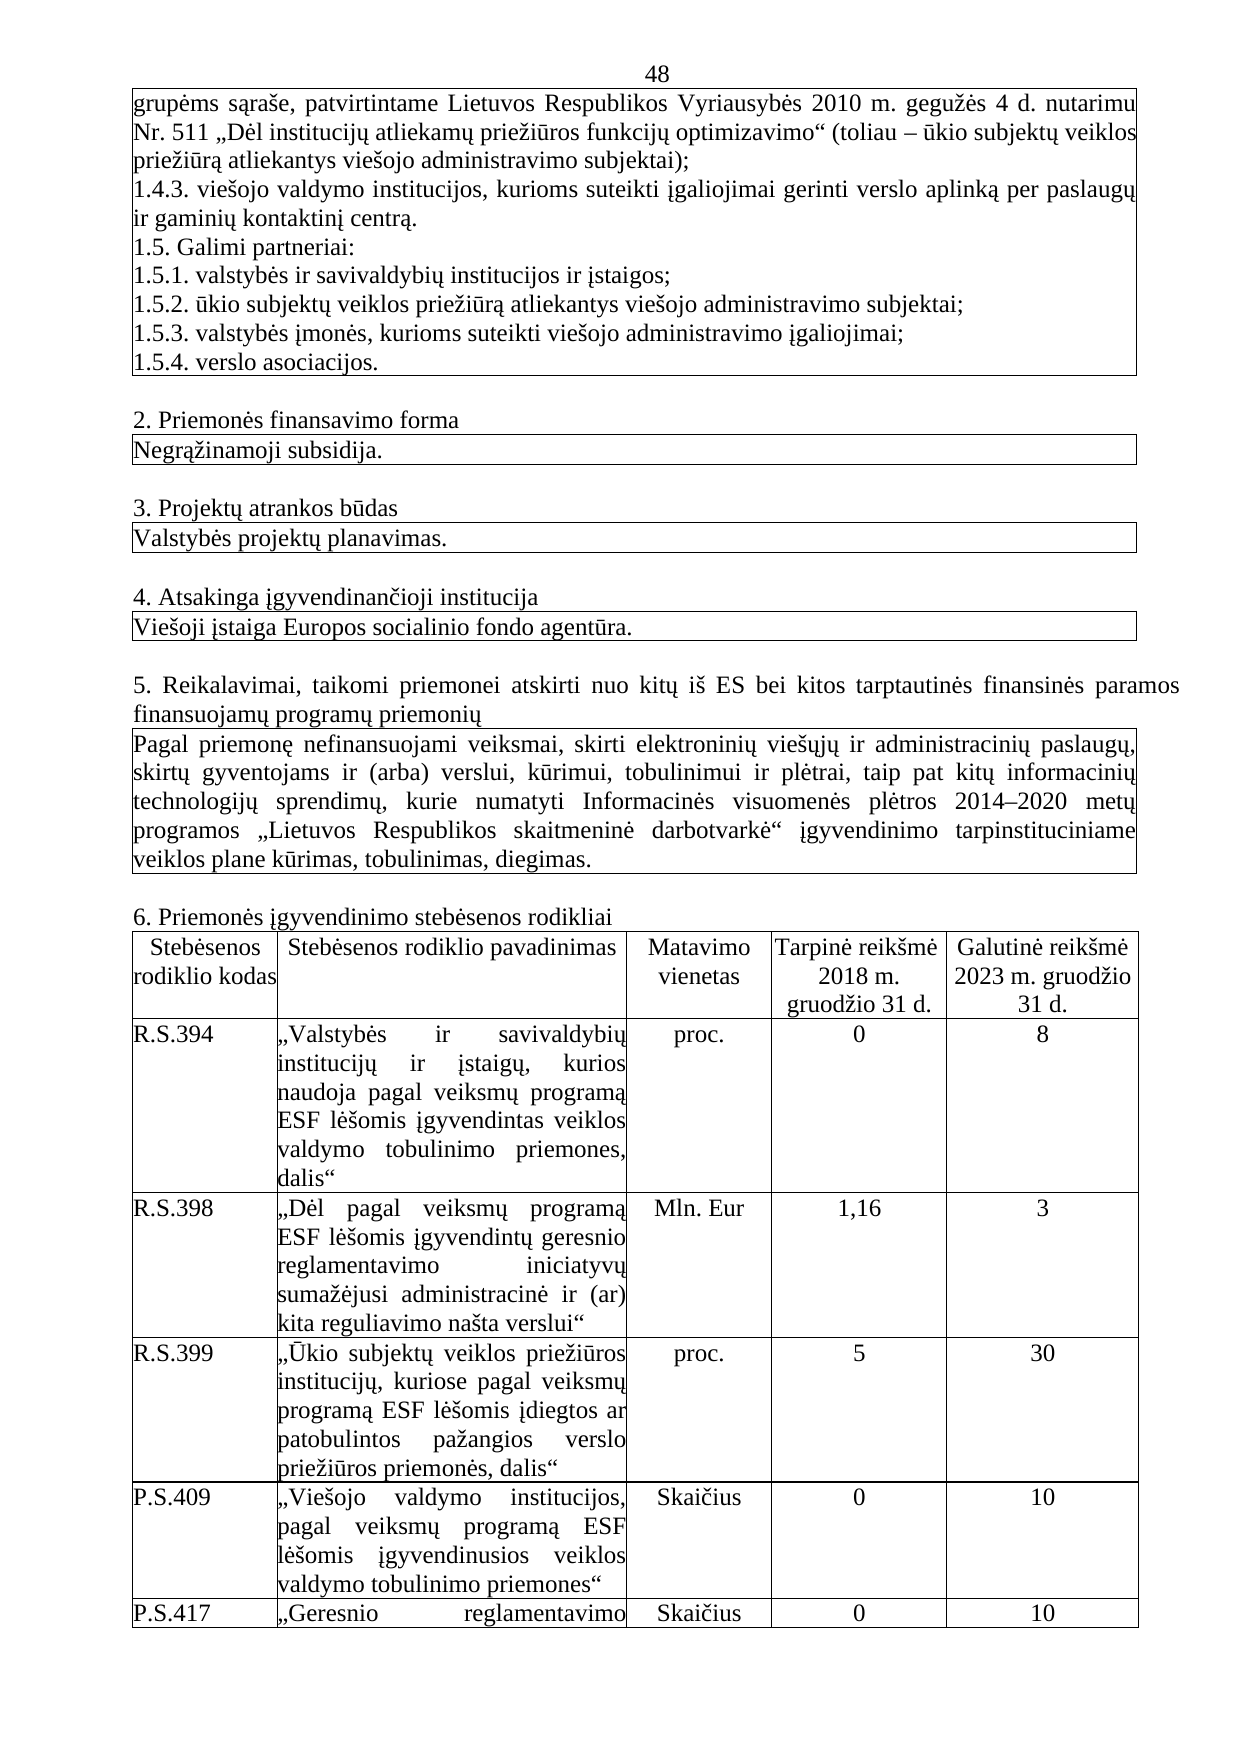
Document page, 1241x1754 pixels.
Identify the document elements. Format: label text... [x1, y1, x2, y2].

table_header Pagal priemonę nefinansuojami veiksmai, skirti elektroninių viešųjų ir administracinių paslaugų, skirtų gyventojams ir (arba) verslui, kūrimui, tobulinimui ir plėtrai, taip pat kitų informacinių technologijų sprendimų, kurie numatyti Informacinės visuomenės plėtros 2014–2020 metų programos „Lietuvos Respublikos skaitmeninė darbotvarkė“ įgyvendinimo tarpinstituciniame veiklos plane kūrimas, tobulinimas, diegimas. [133, 729, 1136, 872]
table_header Tarpinė reikšmė 2018 m. gruodžio 31 d. [772, 932, 946, 1018]
table_cell 3 [947, 1193, 1138, 1337]
text 5. Reikalavimai, taikomi priemonei atskirti nuo kitų iš ES bei kitos tarptautinės finansinės paramos finansuojamų programų priemonių [133, 670, 1181, 728]
table_header Valstybės projektų planavimas. [133, 523, 1136, 552]
table_cell grupėms sąraše, patvirtintame Lietuvos Respublikos Vyriausybės 2010 m. gegužės 4 d. nutarimu Nr. 511 „Dėl institucijų atliekamų priežiūros funkcijų optimizavimo“ (toliau – ūkio subjektų veiklos priežiūrą atliekantys viešojo administravimo subjektai); 1.4.3. viešojo valdymo institucijos, kurioms suteikti įgaliojimai gerinti verslo aplinką per paslaugų ir gaminių kontaktinį centrą. 1.5. Galimi partneriai: 1.5.1. valstybės ir savivaldybių institucijos ir įstaigos; 1.5.2. ūkio subjektų veiklos priežiūrą atliekantys viešojo administravimo subjektai; 1.5.3. valstybės įmonės, kurioms suteikti viešojo administravimo įgaliojimai; 1.5.4. verslo asociacijos. [133, 89, 1136, 375]
table_cell 1,16 [772, 1193, 946, 1337]
table_cell „Viešojo valdymo institucijos, pagal veiksmų programą ESF lėšomis įgyvendinusios veiklos valdymo tobulinimo priemones“ [278, 1483, 626, 1597]
table_header Negrąžinamoji subsidija. [133, 435, 1136, 464]
table_cell „Valstybės ir savivaldybių institucijų ir įstaigų, kurios naudoja pagal veiksmų programą ESF lėšomis įgyvendintas veiklos valdymo tobulinimo priemones, dalis“ [278, 1019, 626, 1192]
table_cell R.S.399 [133, 1338, 277, 1481]
table_cell proc. [627, 1338, 771, 1481]
table_cell „Ūkio subjektų veiklos priežiūros institucijų, kuriose pagal veiksmų programą ESF lėšomis įdiegtos ar patobulintos pažangios verslo priežiūros priemonės, dalis“ [278, 1338, 626, 1481]
text 4. Atsakinga įgyvendinančioji institucija [133, 582, 1181, 611]
table_cell 0 [772, 1599, 946, 1627]
table_cell 10 [947, 1483, 1138, 1597]
table_cell „Geresnio reglamentavimo [278, 1599, 626, 1627]
table_cell 10 [947, 1599, 1138, 1627]
table_cell P.S.417 [133, 1599, 277, 1627]
table_cell Mln. Eur [627, 1193, 771, 1337]
table_cell 0 [772, 1019, 946, 1192]
table_header Stebėsenos rodiklio pavadinimas [278, 932, 626, 1018]
text 2. Priemonės finansavimo forma [133, 405, 1181, 434]
text 6. Priemonės įgyvendinimo stebėsenos rodikliai [133, 902, 1181, 931]
table_cell R.S.398 [133, 1193, 277, 1337]
table_cell 8 [947, 1019, 1138, 1192]
table_cell Skaičius [627, 1483, 771, 1597]
table_header Viešoji įstaiga Europos socialinio fondo agentūra. [133, 612, 1136, 640]
table_cell 0 [772, 1483, 946, 1597]
table_cell 5 [772, 1338, 946, 1481]
table_cell Skaičius [627, 1599, 771, 1627]
table_header Matavimo vienetas [627, 932, 771, 1018]
table_cell „Dėl pagal veiksmų programą ESF lėšomis įgyvendintų geresnio reglamentavimo iniciatyvų sumažėjusi administracinė ir (ar) kita reguliavimo našta verslui“ [278, 1193, 626, 1337]
table_header Stebėsenos rodiklio kodas [133, 932, 277, 1018]
table_cell R.S.394 [133, 1019, 277, 1192]
table_cell P.S.409 [133, 1483, 277, 1597]
table_cell proc. [627, 1019, 771, 1192]
table_cell 30 [947, 1338, 1138, 1481]
table_header Galutinė reikšmė 2023 m. gruodžio 31 d. [947, 932, 1138, 1018]
text 3. Projektų atrankos būdas [133, 493, 1181, 522]
